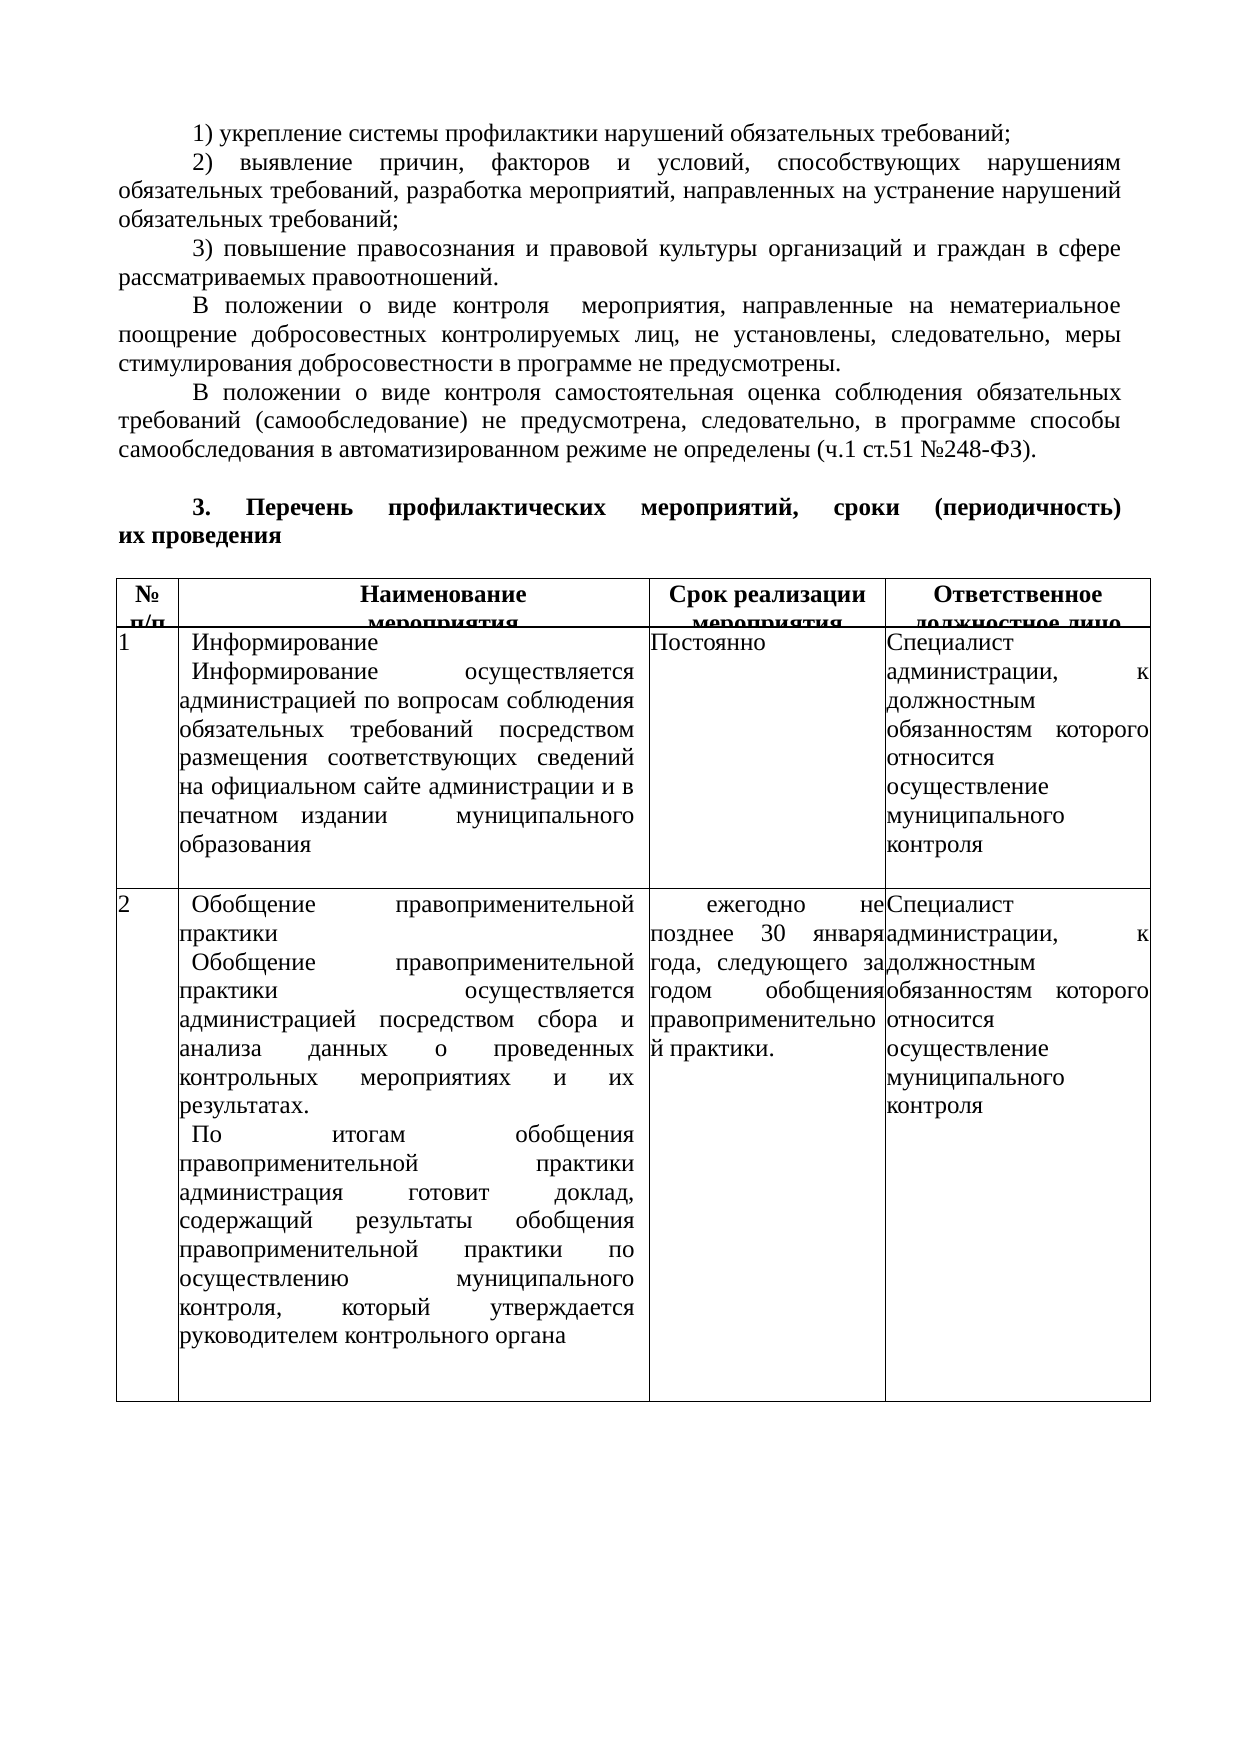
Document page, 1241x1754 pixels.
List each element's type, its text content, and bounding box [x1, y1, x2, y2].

text 3) повышение правосознания и правовой культуры организаций и граждан в сфере рассматриваемых правоотношений. [118, 233, 1122, 291]
table_header Срок реализации мероприятия [650, 579, 885, 626]
text 1) укрепление системы профилактики нарушений обязательных требований; [118, 118, 1122, 147]
table_cell 1 [117, 628, 178, 888]
text В положении о виде контроля самостоятельная оценка соблюдения обязательных требований (самообследование) не предусмотрена, следовательно, в программе способы самообследования в автоматизированном режиме не определены (ч.1 ст.51 №248-ФЗ). [118, 377, 1122, 463]
table_cell Информирование Информирование осуществляется администрацией по вопросам соблюдения обязательных требований посредством размещения соответствующих сведений на официальном сайте администрации и в печатном издании муниципального образования [179, 628, 649, 888]
text 2) выявление причин, факторов и условий, способствующих нарушениям обязательных требований, разработка мероприятий, направленных на устранение нарушений обязательных требований; [118, 147, 1122, 233]
text В положении о виде контроля мероприятия, направленные на нематериальное поощрение добросовестных контролируемых лиц, не установлены, следовательно, меры стимулирования добросовестности в программе не предусмотрены. [118, 291, 1122, 377]
table_header Ответственное должностное лицо [886, 579, 1150, 626]
table_cell ежегодно не позднее 30 января года, следующего за годом обобщения правоприменительной практики. [650, 889, 885, 1401]
table_header № п/п [117, 579, 178, 626]
table_cell 2 [117, 889, 178, 1401]
table_cell Постоянно [650, 628, 885, 888]
table_cell Обобщение правоприменительной практики Обобщение правоприменительной практики осуществляется администрацией посредством сбора и анализа данных о проведенных контрольных мероприятиях и их результатах. По итогам обобщения правоприменительной практики администрация готовит доклад, содержащий результаты обобщения правоприменительной практики по осуществлению муниципального контроля, который утверждается руководителем контрольного органа [179, 889, 649, 1401]
table_cell Специалист администрации, к должностным обязанностям которого относится осуществление муниципального контроля [886, 889, 1150, 1401]
table_header Наименование мероприятия [179, 579, 649, 626]
text 3. Перечень профилактических мероприятий, сроки (периодичность) их проведения [118, 492, 1122, 549]
table_cell Специалист администрации, к должностным обязанностям которого относится осуществление муниципального контроля [886, 628, 1150, 888]
